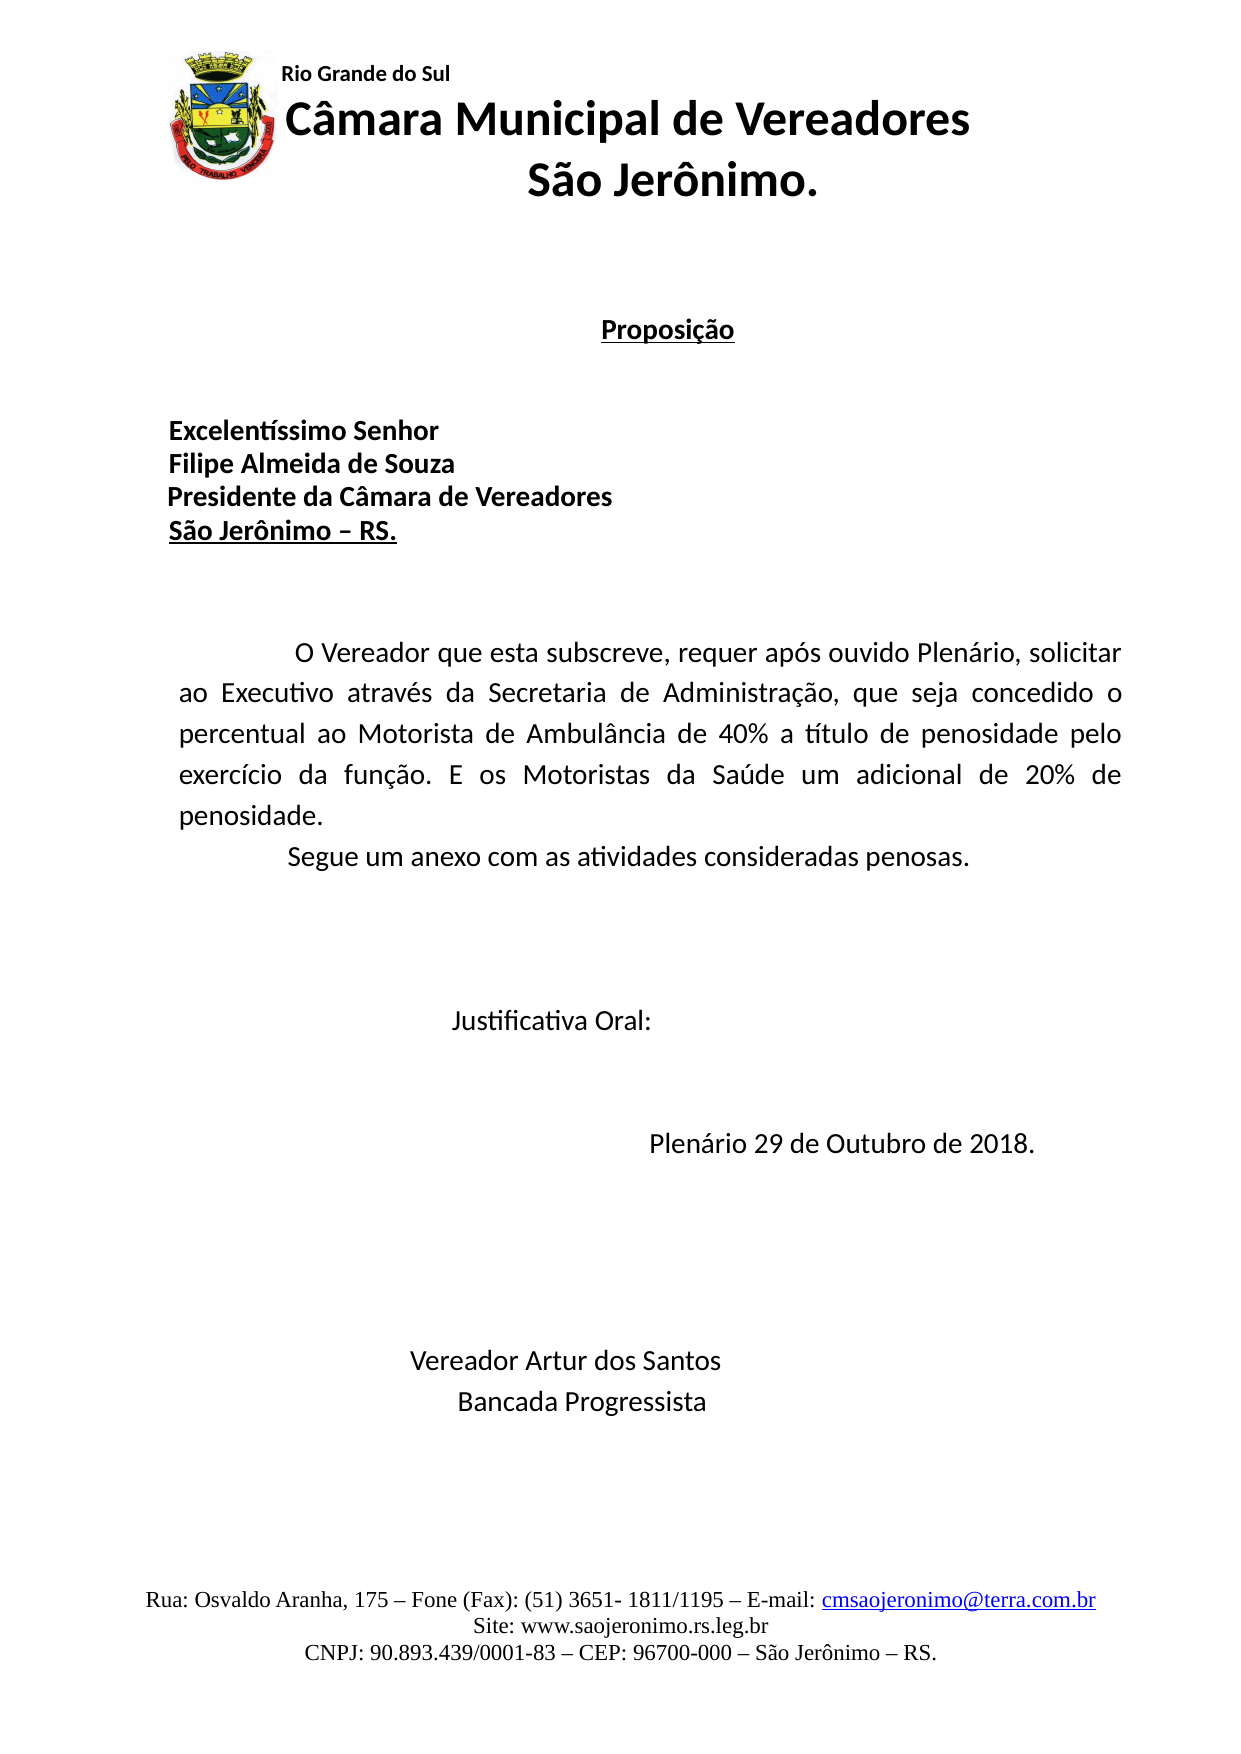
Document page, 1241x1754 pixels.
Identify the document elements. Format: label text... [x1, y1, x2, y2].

text São Jerônimo – RS. [169, 513, 1110, 547]
text Vereador Artur dos Santos [75, 1342, 1123, 1378]
text Filipe Almeida de Souza [169, 447, 1110, 480]
text Segue um anexo com as atividades consideradas penosas. [178, 838, 1123, 874]
text Plenário 29 de Outubro de 2018. [178, 1125, 1123, 1161]
text Justificativa Oral: [178, 1002, 1123, 1038]
subtitle Proposição [225, 311, 1110, 347]
text Excelentíssimo Senhor [169, 413, 1110, 447]
text Presidente da Câmara de Vereadores [75, 480, 1110, 513]
text O Vereador que esta subscreve, requer após ouvido Plenário, solicitar ao Executivo através da Secretaria de Administração, que seja concedido o percentual ao Motorista de Ambulância de 40% a título de penosidade pelo exercício da função. E os Motoristas da Saúde um adicional de 20% de penosidade. [178, 634, 1123, 833]
text Bancada Progressista [75, 1383, 1123, 1419]
